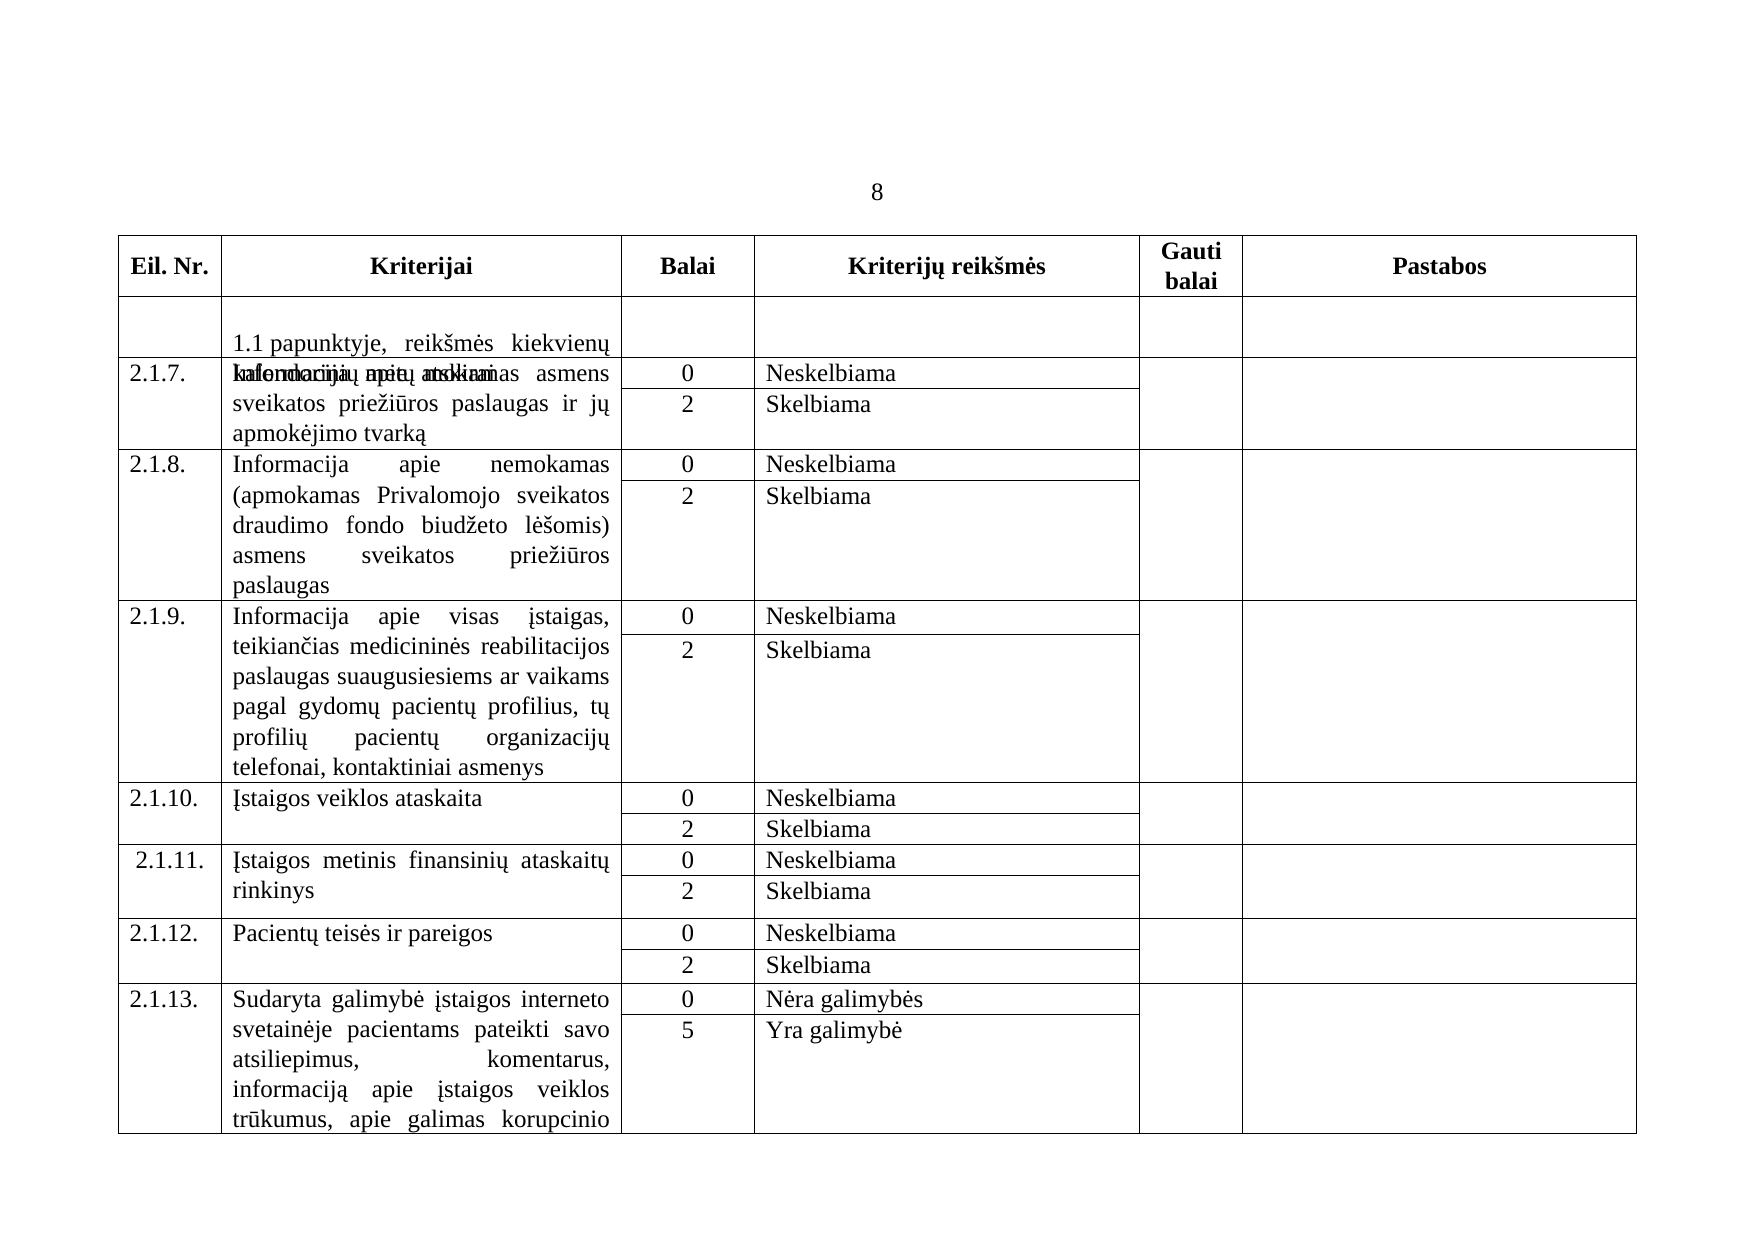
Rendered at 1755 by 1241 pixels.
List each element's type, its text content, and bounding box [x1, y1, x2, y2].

table_header Balai [622, 236, 754, 296]
table_cell 2.1.12. [119, 919, 221, 983]
table_cell [1140, 783, 1242, 844]
table_cell [622, 665, 754, 782]
table_cell 2 [622, 389, 754, 448]
table_cell [1243, 919, 1636, 983]
table_cell Yra galimybė [755, 1015, 1139, 1133]
table_cell 2.1.7. [119, 358, 221, 448]
table_cell 5 [622, 1015, 754, 1133]
table_header Kriterijų reikšmės [755, 236, 1139, 296]
table_cell Neskelbiama [755, 783, 1139, 813]
table_cell [1140, 601, 1242, 782]
table_header Kriterijai [222, 236, 621, 296]
table_cell Skelbiama [755, 389, 1139, 448]
table_cell 0 [622, 984, 754, 1014]
table_cell 0 [622, 783, 754, 813]
table_cell Neskelbiama [755, 601, 1139, 634]
table_cell 2 [622, 814, 754, 844]
table_cell 0 [622, 358, 754, 388]
table_cell 2.1.13. [119, 984, 221, 1133]
table_cell 2 [622, 876, 754, 917]
table_cell 2.1.10. [119, 783, 221, 844]
table_cell Pacientų teisės ir pareigos [222, 919, 621, 983]
table_cell [1140, 358, 1242, 448]
table_cell Įstaigos veiklos ataskaita [222, 783, 621, 844]
table_cell Įstaigos metinis finansinių ataskaitų rinkinys [222, 845, 621, 917]
table_header Pastabos [1243, 236, 1636, 296]
table_cell [1140, 984, 1242, 1133]
table_cell Neskelbiama [755, 450, 1139, 480]
table_cell [1243, 450, 1636, 600]
table_cell Skelbiama [755, 481, 1139, 511]
table_cell [1140, 450, 1242, 600]
table_cell Informacija apie mokamas asmens sveikatos priežiūros paslaugas ir jų apmokėjimo tvarką [222, 358, 621, 448]
table_cell [1243, 984, 1636, 1133]
table_cell 2 [622, 481, 754, 511]
table_header Eil. Nr. [119, 236, 221, 296]
table_cell 2.1.11. [119, 845, 221, 917]
table_cell Neskelbiama [755, 845, 1139, 875]
table_cell Sudaryta galimybė įstaigos interneto svetainėje pacientams pateikti savo atsiliepimus, komentarus, informaciją apie įstaigos veiklos trūkumus, apie galimas korupcinio [222, 984, 621, 1133]
table_cell [1140, 845, 1242, 917]
table_cell 2 [622, 950, 754, 983]
table_cell [1243, 297, 1636, 357]
table_cell [755, 665, 1139, 782]
table_cell [622, 511, 754, 600]
table_cell Nėra galimybės [755, 984, 1139, 1014]
table_cell 0 [622, 845, 754, 875]
table_cell 0 [622, 919, 754, 949]
table_cell Visų nuo 2018 m. sausio 1 d. vykusių viešųjų pirkimų stebėsenos rodiklių, nurodytų Lietuvos Respublikos sveikatos apsaugos ministro 2020 m. liepos 14 d. įsakymo Nr. V-1651 „Dėl pirkimų vykdytojų sveikatos priežiūros sistemoje viešųjų pirkimų vertinimo rodiklių paviešinimo“ 1.1 papunktyje, reikšmės kiekvienų kalendorinių metų atskirai [222, 297, 621, 357]
table_cell 0 [622, 601, 754, 634]
table_cell [1243, 601, 1636, 782]
table_cell [119, 297, 221, 357]
table_cell [1140, 297, 1242, 357]
table_cell Skelbiama [755, 635, 1139, 665]
table_cell Informacija apie visas įstaigas, teikiančias medicininės reabilitacijos paslaugas suaugusiesiems ar vaikams pagal gydomų pacientų profilius, tų profilių pacientų organizacijų telefonai, kontaktiniai asmenys [222, 601, 621, 782]
table_cell 2.1.8. [119, 450, 221, 600]
table_cell [622, 297, 754, 357]
table_cell [755, 511, 1139, 600]
table_cell 2.1.9. [119, 601, 221, 782]
table_cell [1140, 919, 1242, 983]
table_header Gauti balai [1140, 236, 1242, 296]
table_cell Neskelbiama [755, 358, 1139, 388]
table_cell [1243, 783, 1636, 844]
table_cell [1243, 358, 1636, 448]
table_cell 0 [622, 450, 754, 480]
table_cell [755, 297, 1139, 357]
table_cell Informacija apie nemokamas (apmokamas Privalomojo sveikatos draudimo fondo biudžeto lėšomis) asmens sveikatos priežiūros paslaugas [222, 450, 621, 600]
table_cell Skelbiama [755, 950, 1139, 983]
table_cell 2 [622, 635, 754, 665]
table_cell Skelbiama [755, 876, 1139, 917]
table_cell Neskelbiama [755, 919, 1139, 949]
table_cell [1243, 845, 1636, 917]
table_cell Skelbiama [755, 814, 1139, 844]
